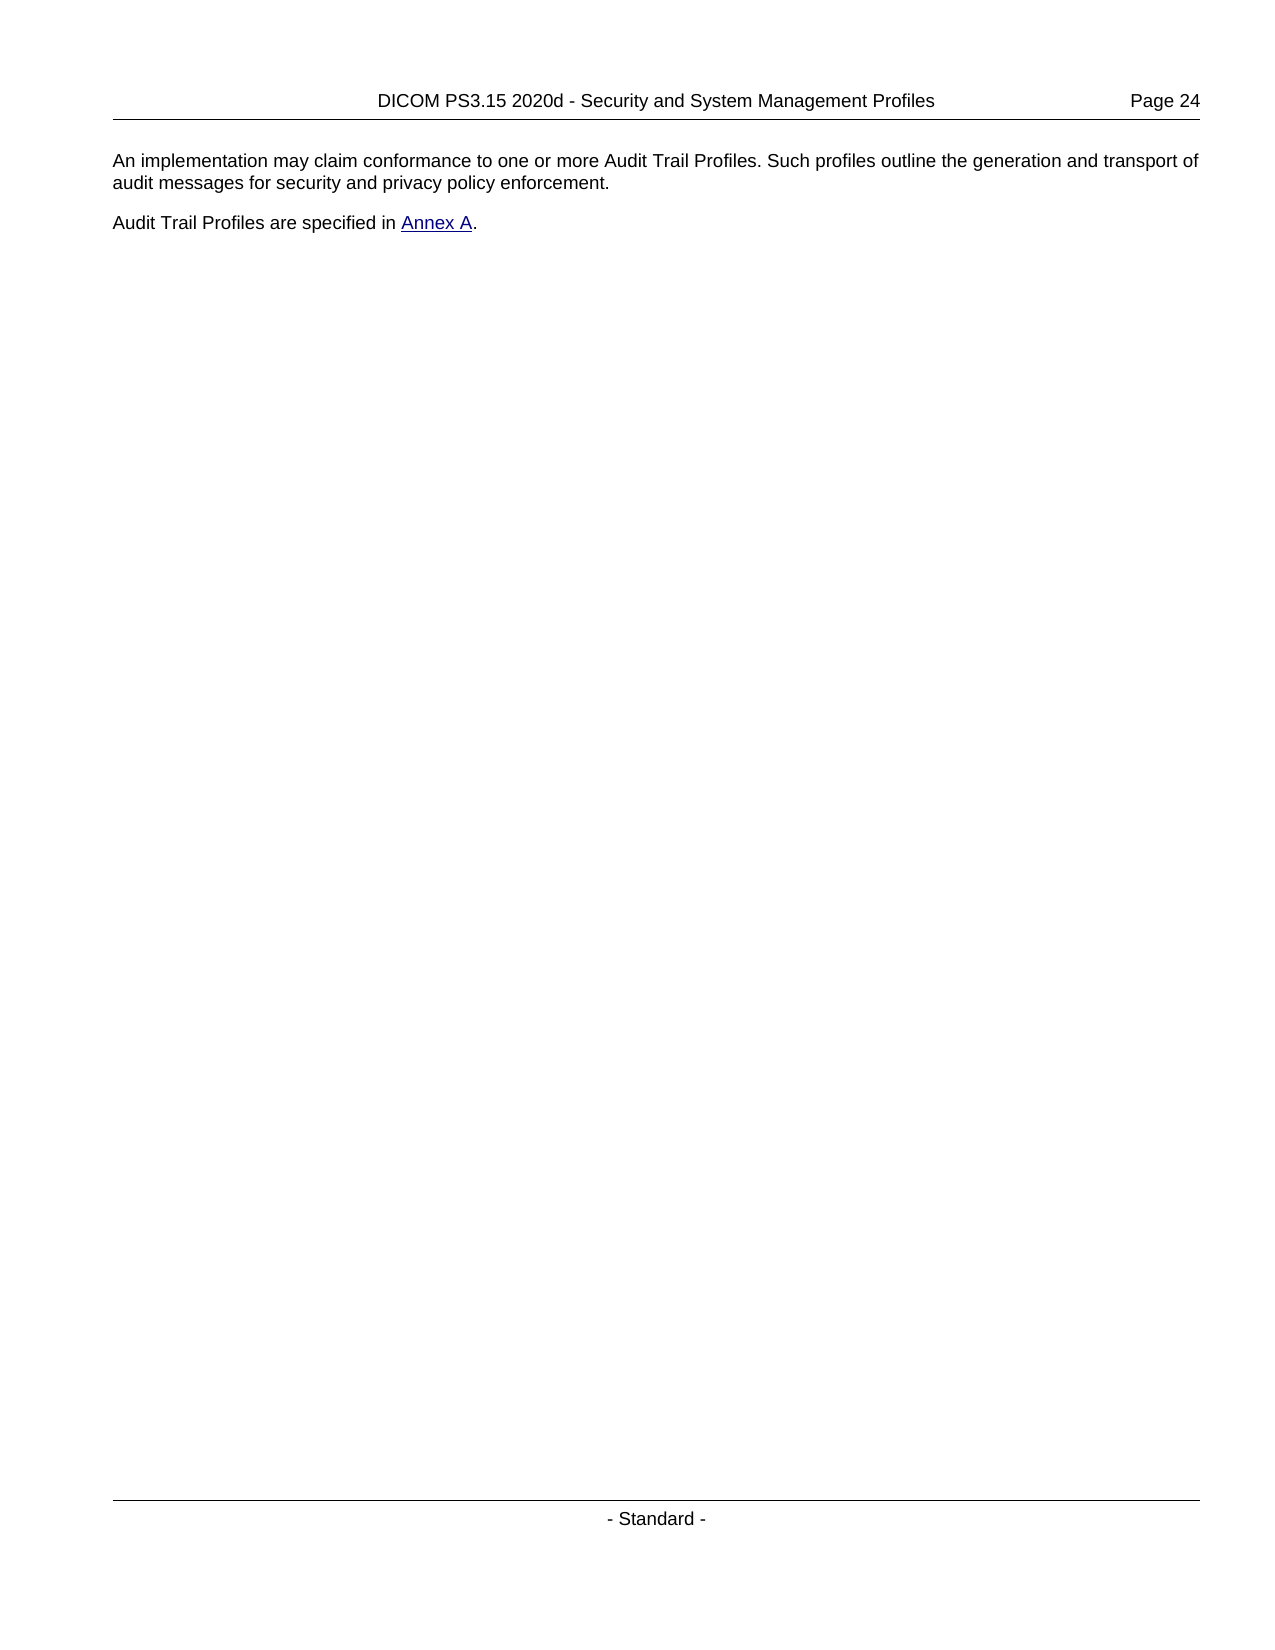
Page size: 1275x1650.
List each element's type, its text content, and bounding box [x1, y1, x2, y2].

text An implementation may claim conformance to one or more Audit Trail Profiles. Such profiles outline the generation and transport of audit messages for security and privacy policy enforcement. [112, 150, 1200, 193]
text Audit Trail Profiles are specified in Annex A. [112, 212, 1200, 233]
